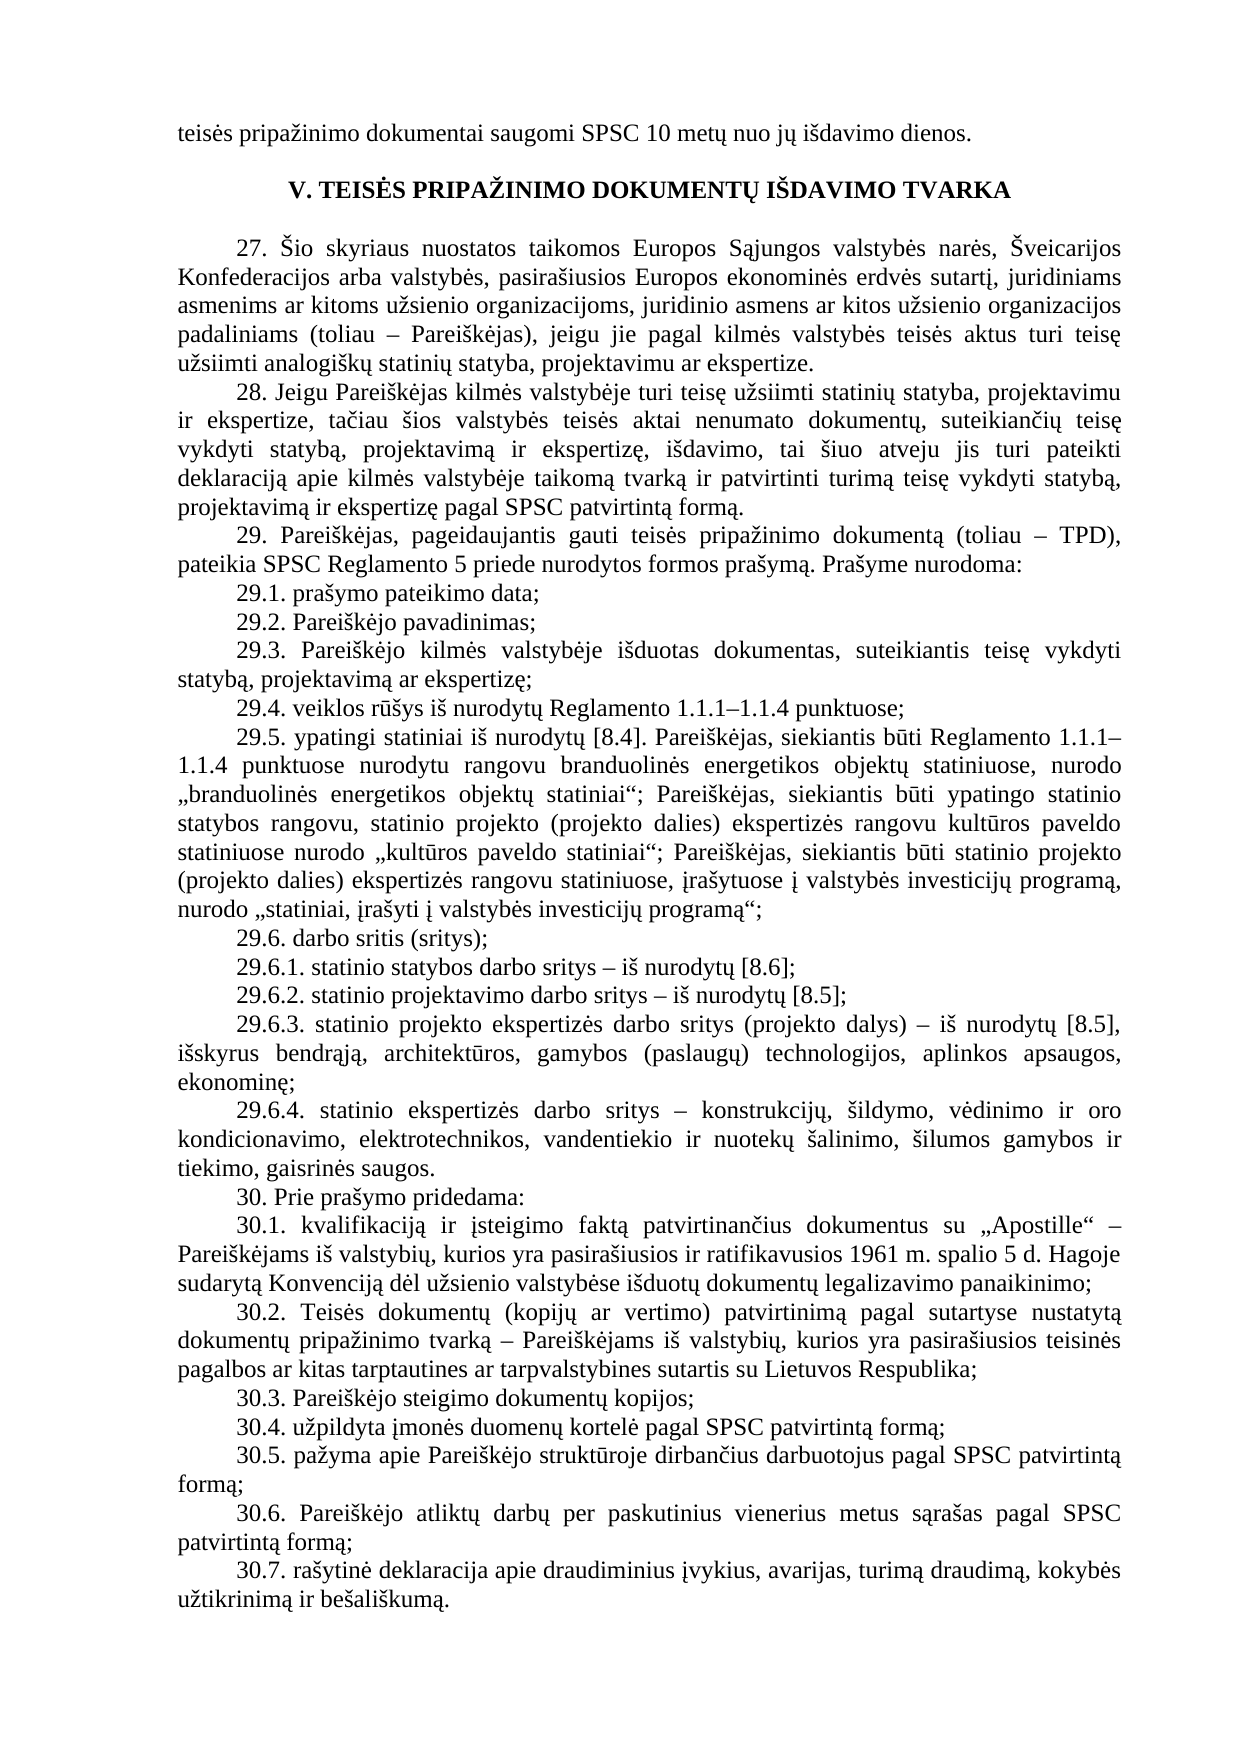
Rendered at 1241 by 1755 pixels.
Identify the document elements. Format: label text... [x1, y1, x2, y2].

text 29.6. darbo sritis (sritys); [177, 923, 1122, 952]
text 29.6.3. statinio projekto ekspertizės darbo sritys (projekto dalys) – iš nurodytų [8.5], išskyrus bendrąją, architektūros, gamybos (paslaugų) technologijos, aplinkos apsaugos, ekonominę; [177, 1009, 1122, 1096]
text 30.4. užpildyta įmonės duomenų kortelė pagal SPSC patvirtintą formą; [177, 1412, 1122, 1441]
text 29.6.4. statinio ekspertizės darbo sritys – konstrukcijų, šildymo, vėdinimo ir oro kondicionavimo, elektrotechnikos, vandentiekio ir nuotekų šalinimo, šilumos gamybos ir tiekimo, gaisrinės saugos. [177, 1096, 1122, 1182]
text 27. Šio skyriaus nuostatos taikomos Europos Sąjungos valstybės narės, Šveicarijos Konfederacijos arba valstybės, pasirašiusios Europos ekonominės erdvės sutartį, juridiniams asmenims ar kitoms užsienio organizacijoms, juridinio asmens ar kitos užsienio organizacijos padaliniams (toliau – Pareiškėjas), jeigu jie pagal kilmės valstybės teisės aktus turi teisę užsiimti analogiškų statinių statyba, projektavimu ar ekspertize. [177, 233, 1122, 377]
text 30.6. Pareiškėjo atliktų darbų per paskutinius vienerius metus sąrašas pagal SPSC patvirtintą formą; [177, 1498, 1122, 1556]
text 29.2. Pareiškėjo pavadinimas; [177, 607, 1122, 636]
text 28. Jeigu Pareiškėjas kilmės valstybėje turi teisę užsiimti statinių statyba, projektavimu ir ekspertize, tačiau šios valstybės teisės aktai nenumato dokumentų, suteikiančių teisę vykdyti statybą, projektavimą ir ekspertizę, išdavimo, tai šiuo atveju jis turi pateikti deklaraciją apie kilmės valstybėje taikomą tvarką ir patvirtinti turimą teisę vykdyti statybą, projektavimą ir ekspertizę pagal SPSC patvirtintą formą. [177, 377, 1122, 521]
text 30.5. pažyma apie Pareiškėjo struktūroje dirbančius darbuotojus pagal SPSC patvirtintą formą; [177, 1441, 1122, 1498]
text 29. Pareiškėjas, pageidaujantis gauti teisės pripažinimo dokumentą (toliau – TPD), pateikia SPSC Reglamento 5 priede nurodytos formos prašymą. Prašyme nurodoma: [177, 521, 1122, 578]
text V. TEISĖS PRIPAŽINIMO DOKUMENTŲ IŠDAVIMO TVARKA [177, 176, 1122, 204]
text 30.3. Pareiškėjo steigimo dokumentų kopijos; [177, 1383, 1122, 1412]
text 30.1. kvalifikaciją ir įsteigimo faktą patvirtinančius dokumentus su „Apostille“ – Pareiškėjams iš valstybių, kurios yra pasirašiusios ir ratifikavusios 1961 m. spalio 5 d. Hagoje sudarytą Konvenciją dėl užsienio valstybėse išduotų dokumentų legalizavimo panaikinimo; [177, 1211, 1122, 1297]
text 29.6.2. statinio projektavimo darbo sritys – iš nurodytų [8.5]; [177, 981, 1122, 1009]
text 29.5. ypatingi statiniai iš nurodytų [8.4]. Pareiškėjas, siekiantis būti Reglamento 1.1.1–1.1.4 punktuose nurodytu rangovu branduolinės energetikos objektų statiniuose, nurodo „branduolinės energetikos objektų statiniai“; Pareiškėjas, siekiantis būti ypatingo statinio statybos rangovu, statinio projekto (projekto dalies) ekspertizės rangovu kultūros paveldo statiniuose nurodo „kultūros paveldo statiniai“; Pareiškėjas, siekiantis būti statinio projekto (projekto dalies) ekspertizės rangovu statiniuose, įrašytuose į valstybės investicijų programą, nurodo „statiniai, įrašyti į valstybės investicijų programą“; [177, 722, 1122, 923]
text 30.2. Teisės dokumentų (kopijų ar vertimo) patvirtinimą pagal sutartyse nustatytą dokumentų pripažinimo tvarką – Pareiškėjams iš valstybių, kurios yra pasirašiusios teisinės pagalbos ar kitas tarptautines ar tarpvalstybines sutartis su Lietuvos Respublika; [177, 1297, 1122, 1383]
text 29.4. veiklos rūšys iš nurodytų Reglamento 1.1.1–1.1.4 punktuose; [177, 693, 1122, 722]
text 29.1. prašymo pateikimo data; [177, 578, 1122, 607]
text 29.3. Pareiškėjo kilmės valstybėje išduotas dokumentas, suteikiantis teisę vykdyti statybą, projektavimą ar ekspertizę; [177, 636, 1122, 693]
text teisės pripažinimo dokumentai saugomi SPSC 10 metų nuo jų išdavimo dienos. [177, 118, 1122, 147]
text 30.7. rašytinė deklaracija apie draudiminius įvykius, avarijas, turimą draudimą, kokybės užtikrinimą ir bešališkumą. [177, 1556, 1122, 1613]
text 29.6.1. statinio statybos darbo sritys – iš nurodytų [8.6]; [177, 952, 1122, 981]
text 30. Prie prašymo pridedama: [177, 1182, 1122, 1211]
